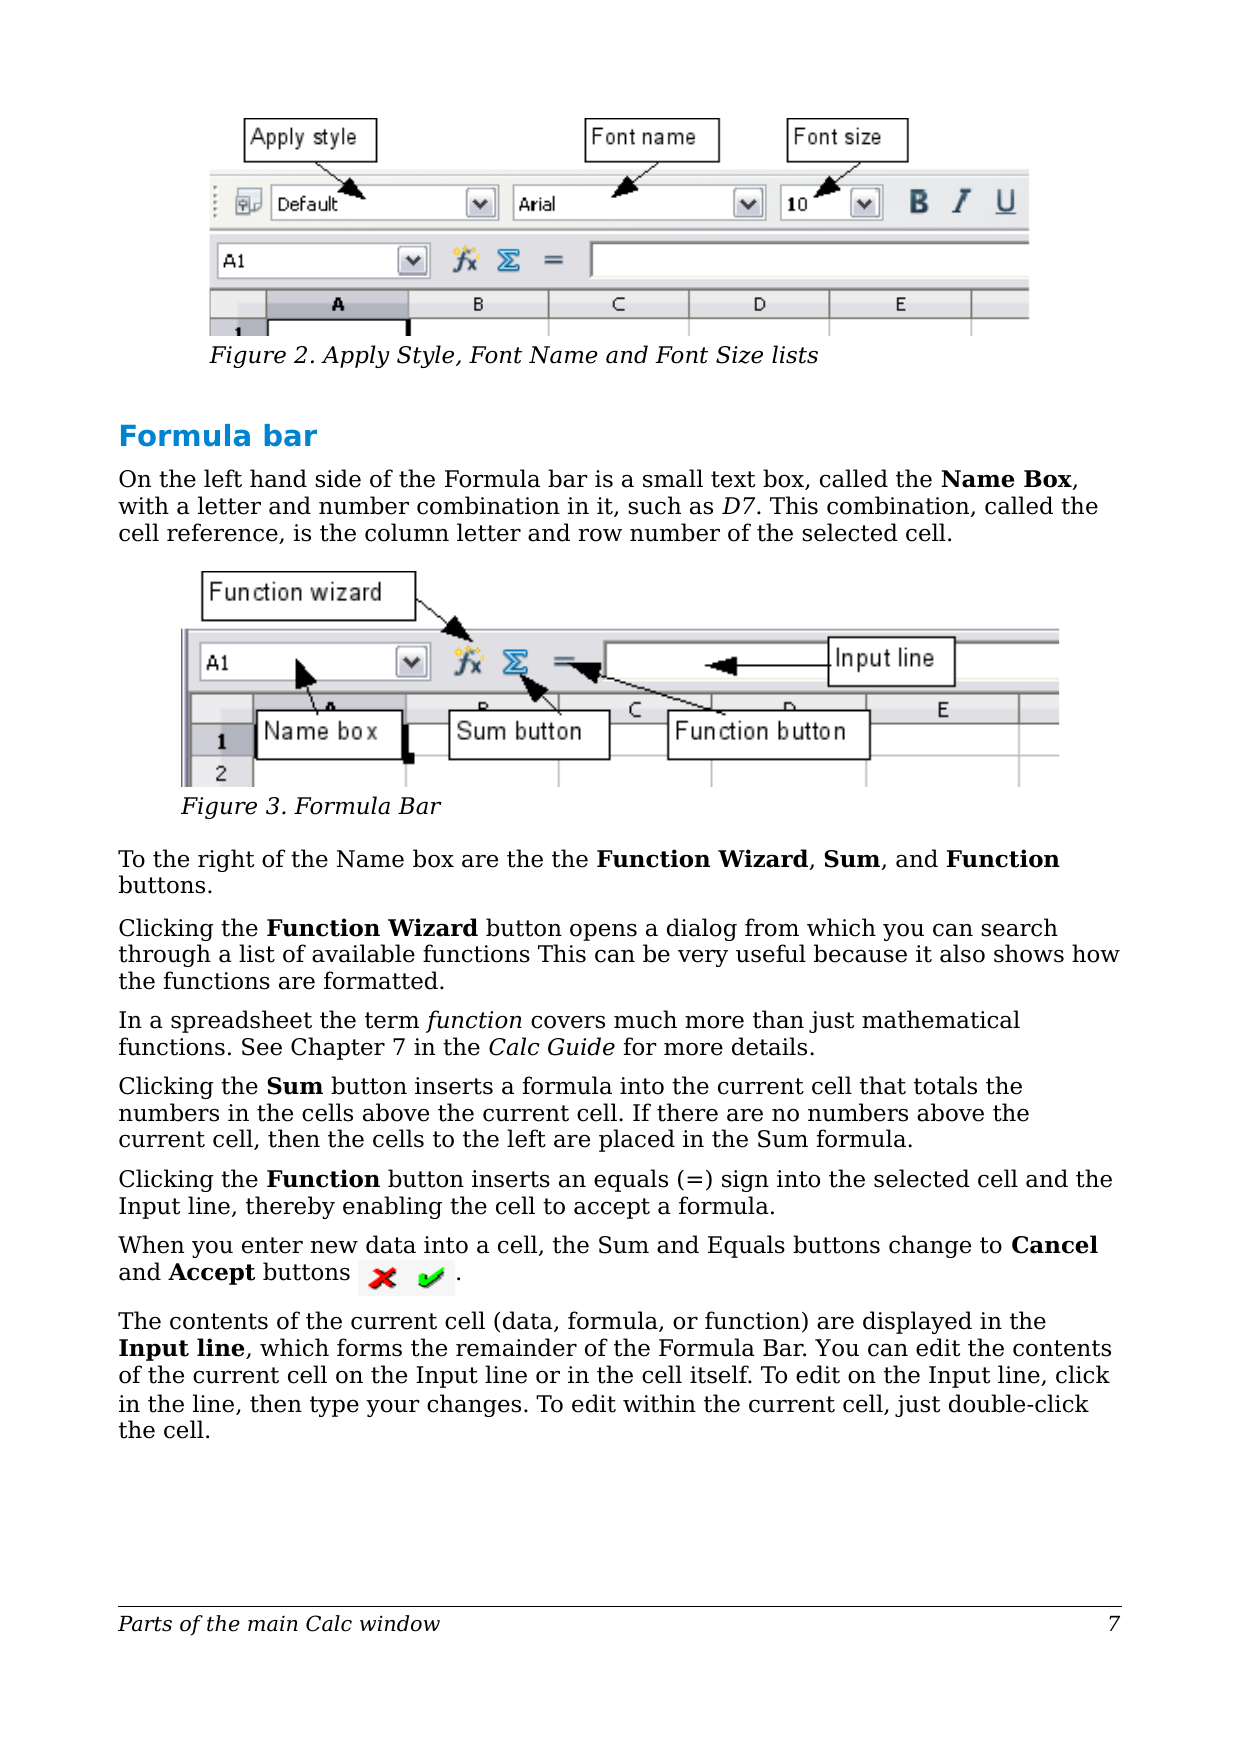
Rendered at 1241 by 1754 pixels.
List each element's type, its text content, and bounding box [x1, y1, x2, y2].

text Figure 3. Formula Bar [181, 793, 1059, 820]
text Clicking the Sum button inserts a formula into the current cell that totals the numbers in the cells above the current cell. If there are no numbers above the current cell, then the cells to the left are placed in the Sum formula. [118, 1073, 1122, 1153]
picture [181, 571, 1060, 787]
picture [209, 118, 1031, 336]
text The contents of the current cell (data, formula, or function) are displayed in the Input line, which forms the remainder of the Formula Bar. You can edit the contents of the current cell on the Input line or in the cell itself. To edit on the Input line, click in the line, then type your changes. To edit within the current cell, just double-click the cell. [118, 1308, 1122, 1444]
text In a spreadsheet the term function covers much more than just mathematical functions. See Chapter 7 in the Calc Guide for more details. [118, 1007, 1122, 1061]
subtitle Formula bar [118, 420, 1122, 454]
text Figure 2. Apply Style, Font Name and Font Size lists [209, 342, 1031, 369]
text Clicking the Function Wizard button opens a dialog from which you can search through a list of available functions This can be very useful because it also shows how the functions are formatted. [118, 914, 1122, 995]
text To the right of the Name box are the the Function Wizard, Sum, and Function buttons. [118, 846, 1122, 899]
text On the left hand side of the Formula bar is a small text box, called the Name Box, with a letter and number combination in it, such as D7. This combination, called the cell reference, is the column letter and row number of the selected cell. [118, 466, 1122, 546]
text Clicking the Function button inserts an equals (=) sign into the selected cell and the Input line, thereby enabling the cell to accept a formula. [118, 1166, 1122, 1219]
picture [358, 1260, 456, 1296]
text When you enter new data into a cell, the Sum and Equals buttons change to Cancel and Accept buttons . [118, 1232, 1122, 1296]
